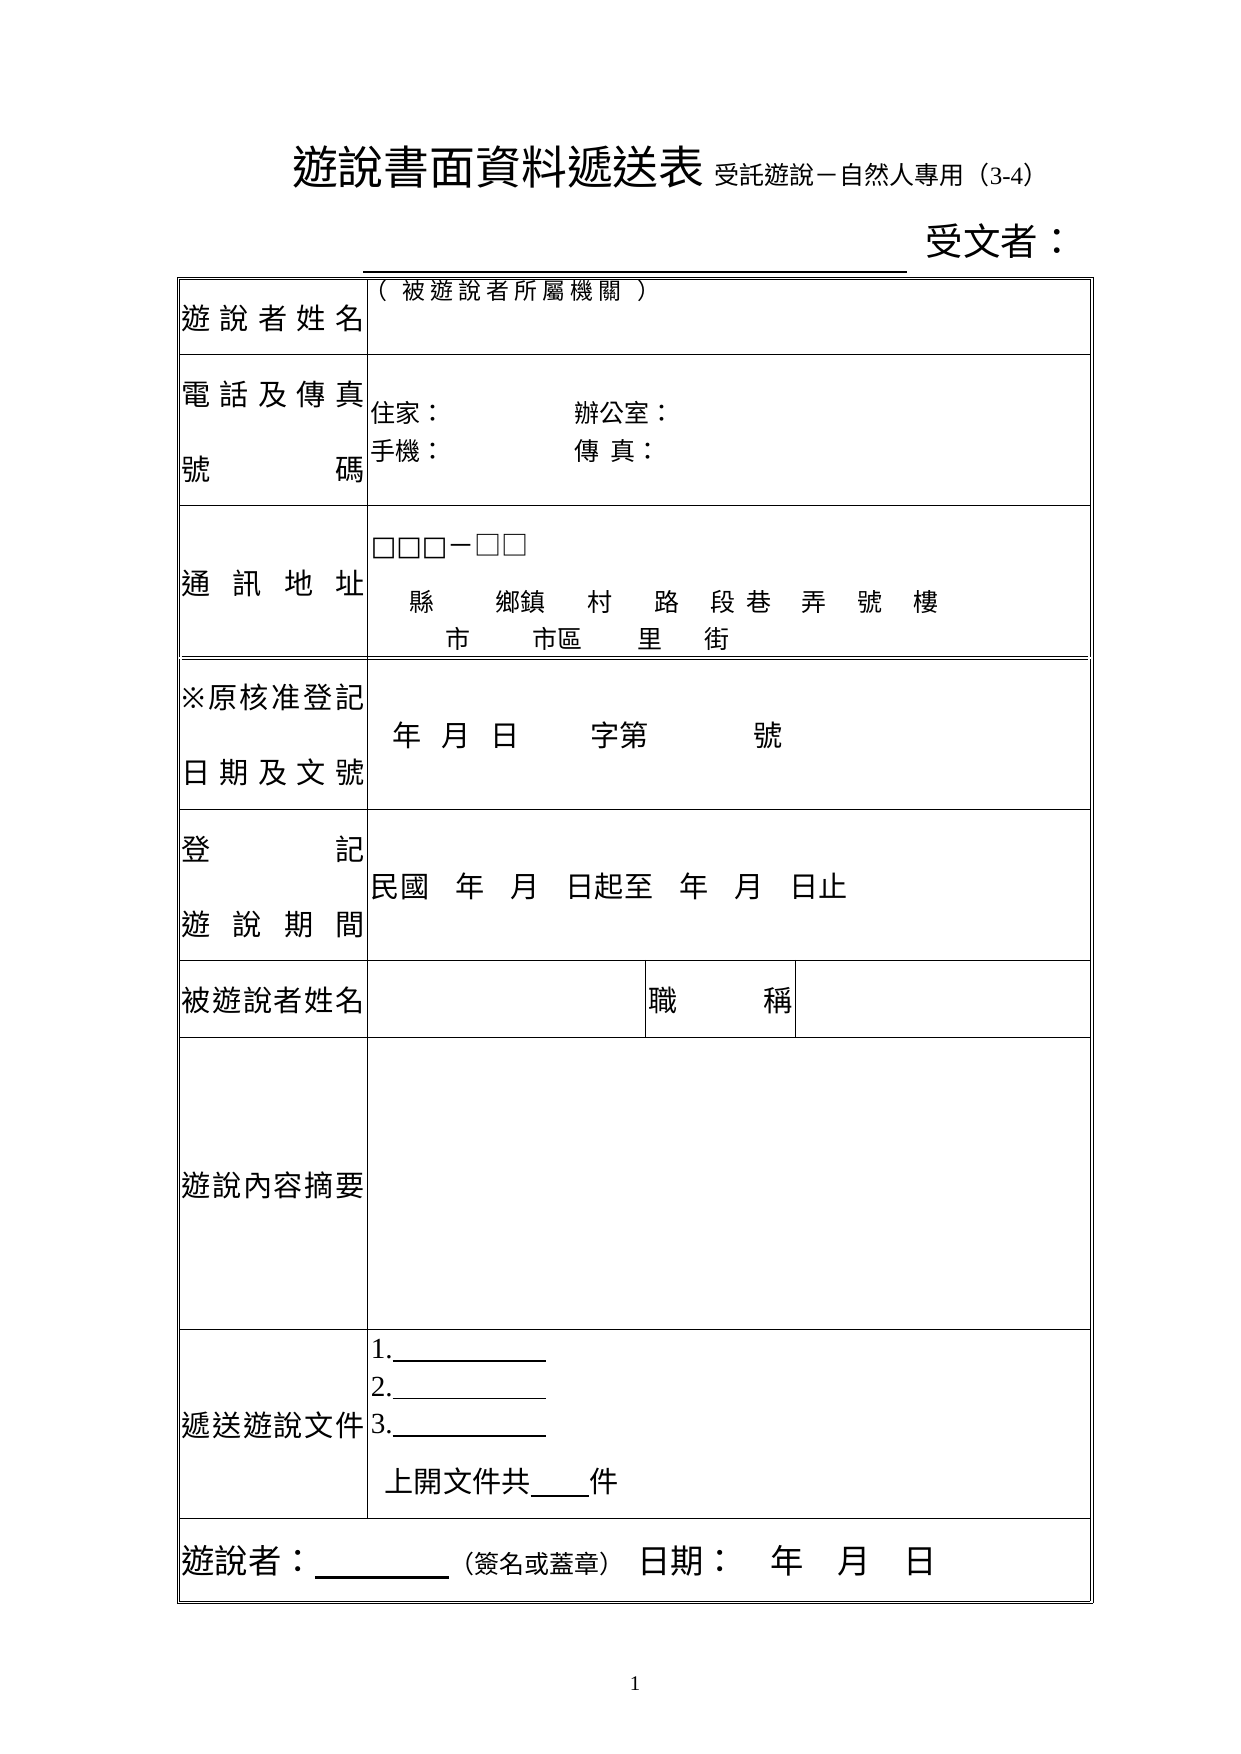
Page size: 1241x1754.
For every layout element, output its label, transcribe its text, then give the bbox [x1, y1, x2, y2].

table_header （ 被 遊 說 者 所 屬 機 關 ） [363, 273, 907, 306]
text 遊說書面資料遞送表 受託遊說－自然人專用（3-4） [177, 127, 1092, 202]
table_cell 1. 2. 3. 上開文件共 件 [368, 1330, 1090, 1517]
table_cell 遊說內容摘要 [180, 1038, 367, 1329]
table_cell 年 月 日 字第 號 [368, 656, 1091, 809]
text 受文者： [177, 202, 1092, 277]
table_header 遊說者姓名 [180, 280, 367, 354]
table_cell ※原核准登記日期及文號 [178, 656, 367, 809]
table_cell 遊說者： （簽名或蓋章） 日期： 年 月 日 [180, 1519, 1090, 1601]
table_cell [368, 961, 645, 1037]
table_cell [368, 1038, 1090, 1329]
table_cell 被遊說者姓名 [180, 961, 367, 1037]
table_cell 住家： 辦公室： 手機： 傳 真： [368, 355, 1090, 505]
table_cell 通訊地址 [180, 506, 367, 656]
table_cell 遞送遊說文件 [180, 1330, 367, 1517]
table_cell 電話及傳真 號碼 [180, 355, 367, 505]
table_cell 民國 年 月 日起至 年 月 日止 [368, 810, 1090, 960]
table_cell □□□－□□ 縣 鄉鎮 村 路 段 巷 弄 號 樓 市 市區 里 街 [368, 506, 1090, 656]
table_cell 職稱 [646, 961, 795, 1037]
table_header [368, 280, 1090, 354]
table_cell [796, 961, 1090, 1037]
table_cell 登記 遊說期間 [180, 810, 367, 960]
